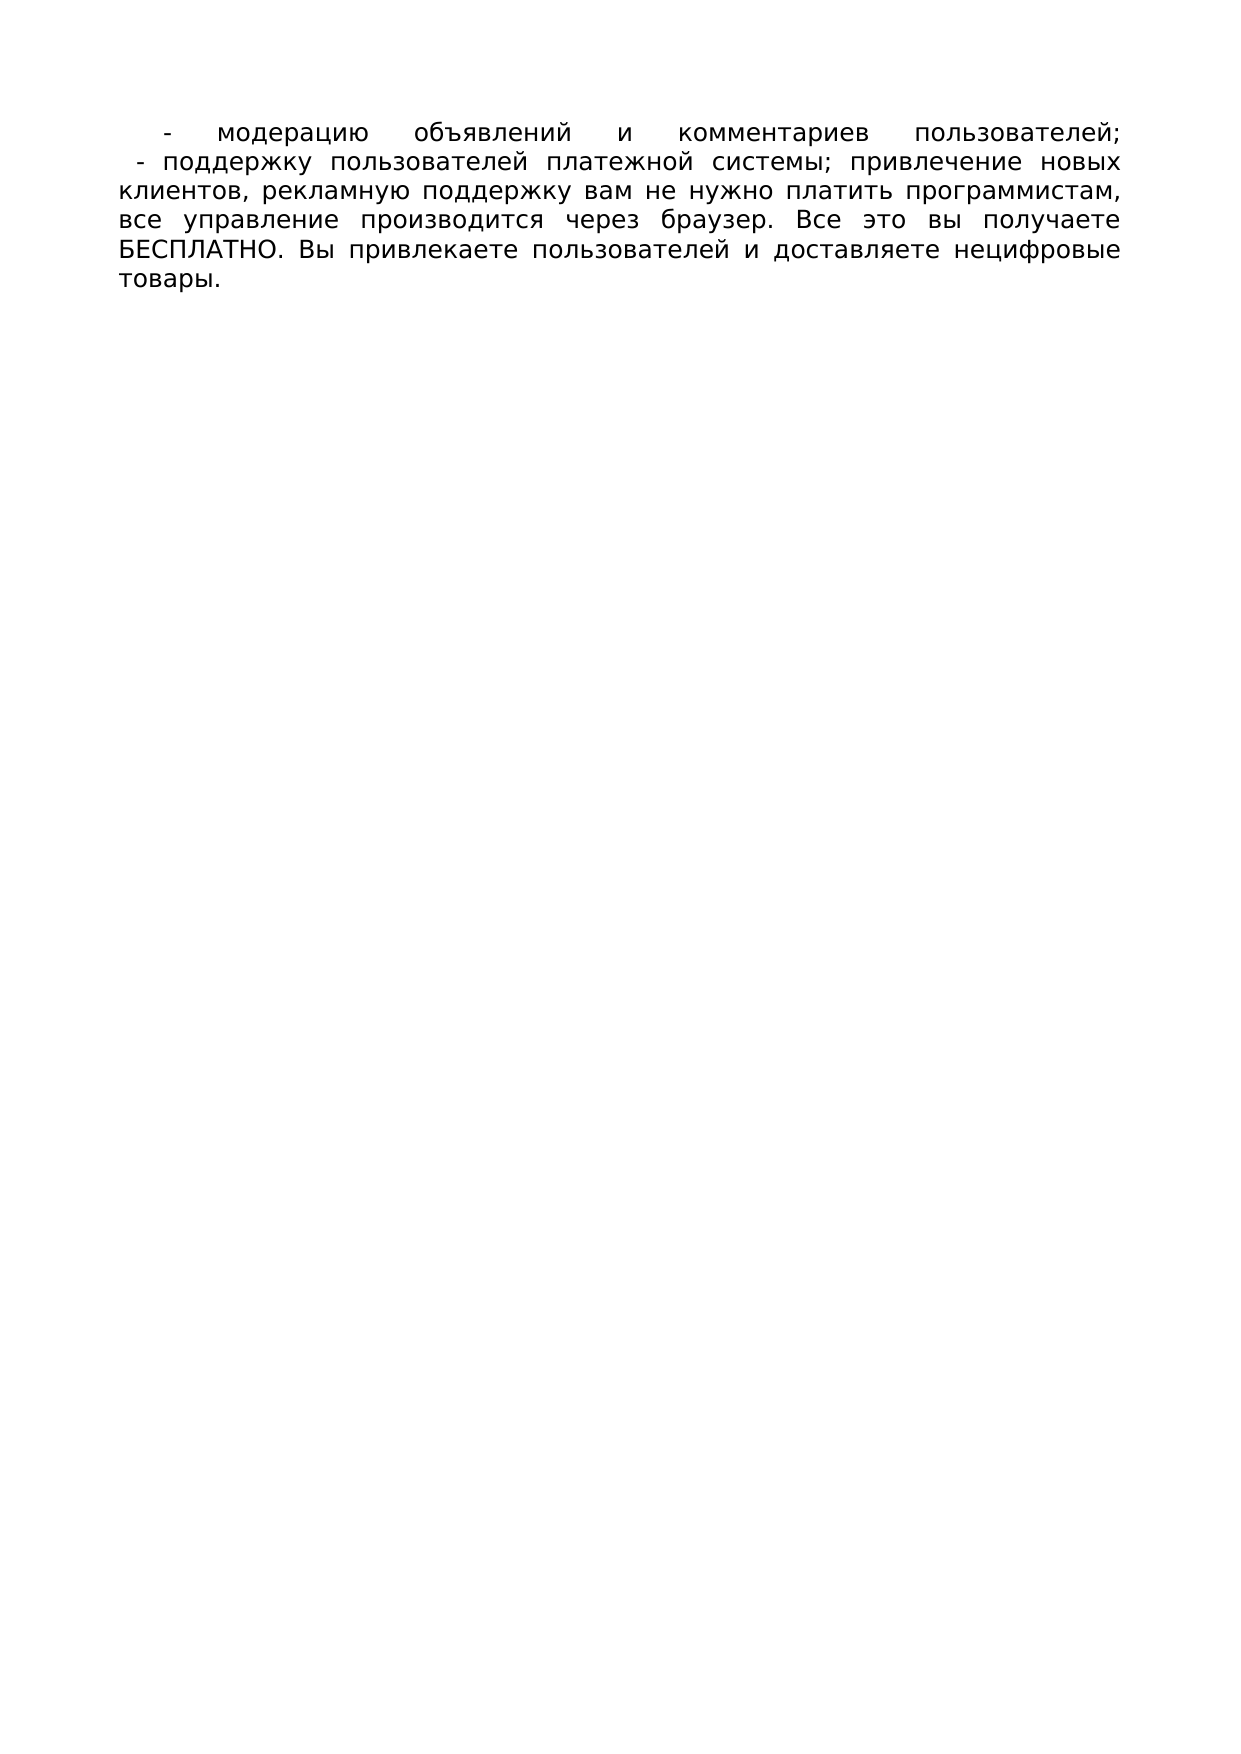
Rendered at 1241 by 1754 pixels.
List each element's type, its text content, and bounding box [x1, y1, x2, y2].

text - модерацию объявлений и комментариев пользователей; - поддержку пользователей платежной системы; привлечение новых клиентов, рекламную поддержку вам не нужно платить программистам, все управление производится через браузер. Все это вы получаете БЕСПЛАТНО. Вы привлекаете пользователей и доставляете нецифровые товары. [118, 118, 1122, 293]
